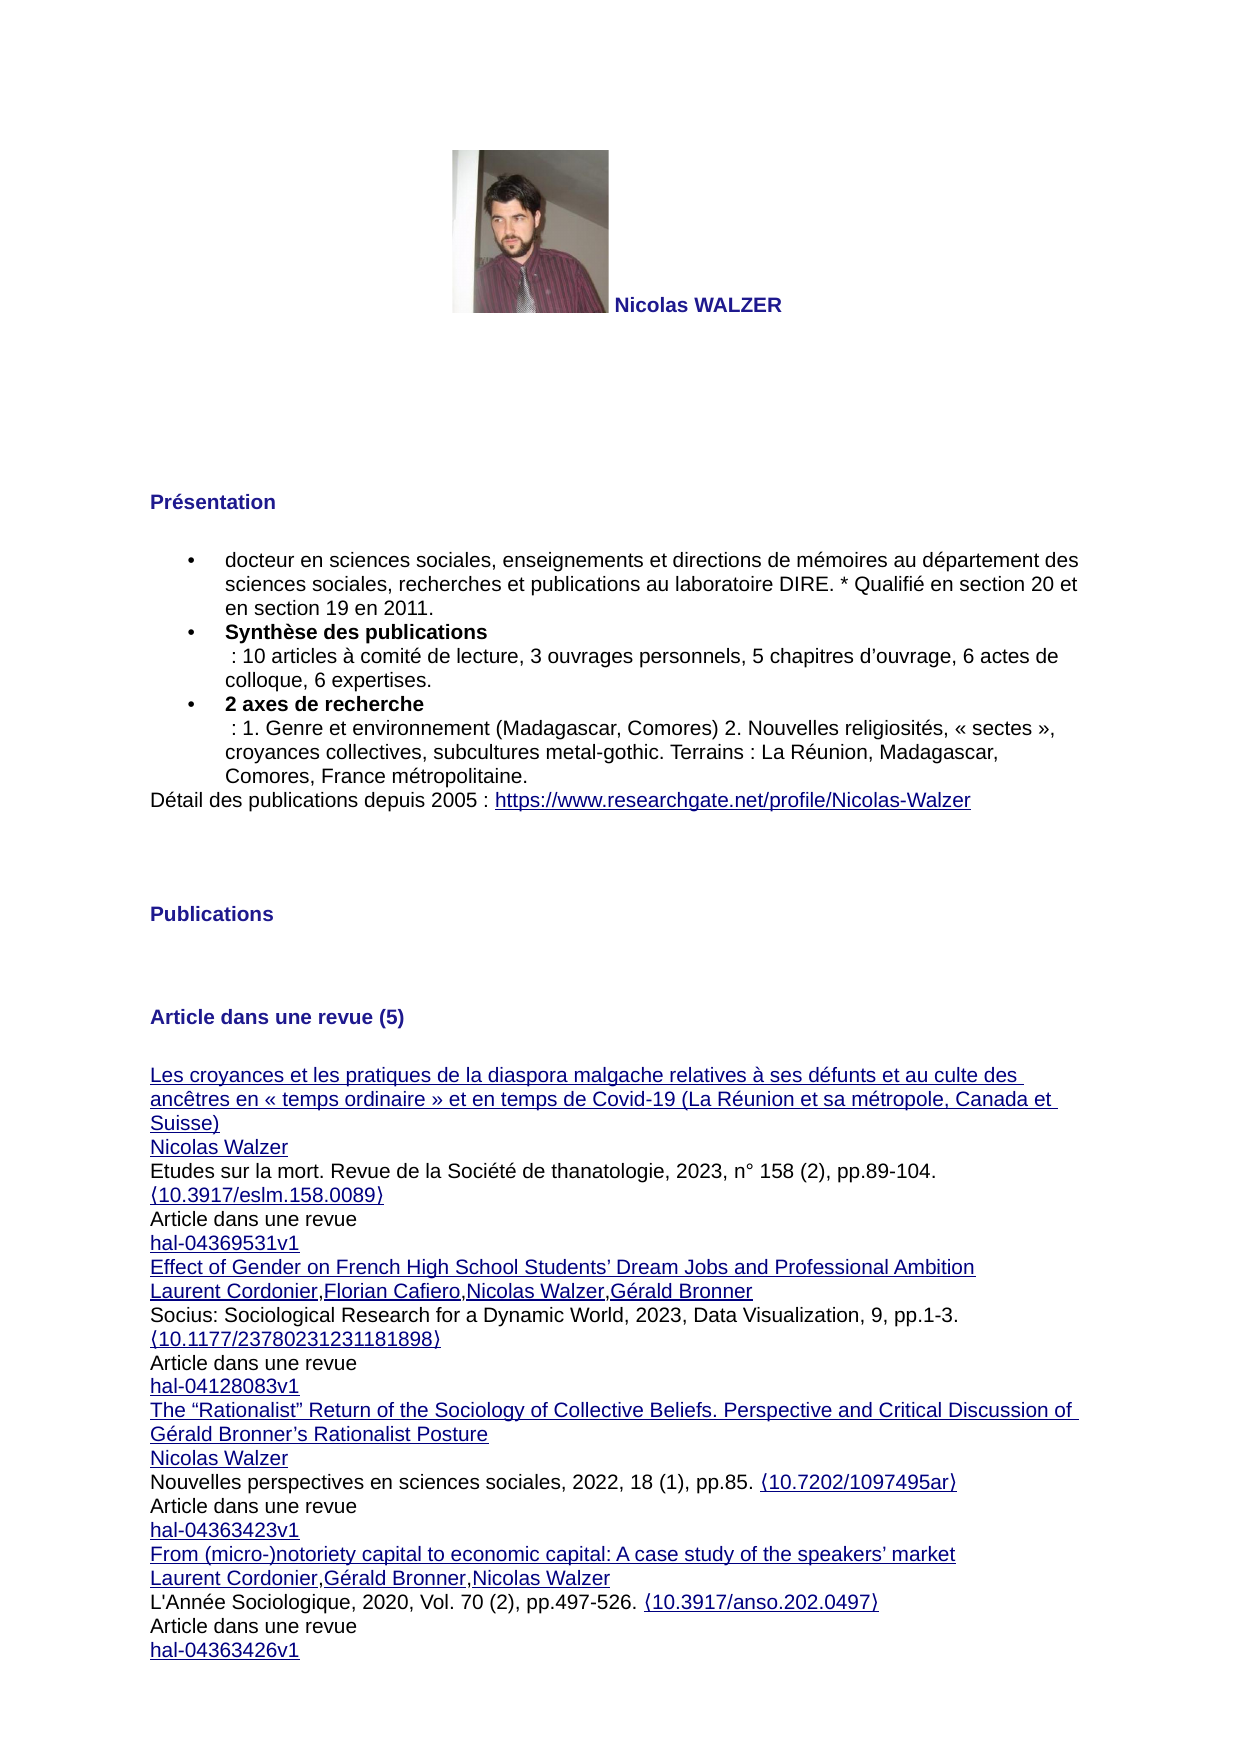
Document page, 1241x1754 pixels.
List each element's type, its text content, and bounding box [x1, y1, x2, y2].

table_cell From (micro-)notoriety capital to economic capital: A case study of the speakers’ market Laurent Cordonier,Gérald Bronner,Nicolas Walzer L'Année Sociologique, 2020, Vol. 70 (2), pp.497-526. ⟨10.3917/anso.202.0497⟩ Article dans une revue hal-04363426v1 [150, 1542, 1090, 1662]
subtitle Nicolas WALZER [150, 150, 1090, 317]
list 2 axes de recherche [187, 692, 1090, 716]
table_cell The “Rationalist” Return of the Sociology of Collective Beliefs. Perspective and Critical Discussion of Gérald Bronner’s Rationalist Posture Nicolas Walzer Nouvelles perspectives en sciences sociales, 2022, 18 (1), pp.85. ⟨10.7202/1097495ar⟩ Article dans une revue hal-04363423v1 [150, 1398, 1090, 1542]
subtitle Article dans une revue (5) [150, 1004, 1090, 1028]
subtitle Présentation [150, 490, 1090, 514]
list : 1. Genre et environnement (Madagascar, Comores) 2. Nouvelles religiosités, « sectes », croyances collectives, subcultures metal-gothic. Terrains : La Réunion, Madagascar, Comores, France métropolitaine. [187, 716, 1090, 788]
picture [452, 150, 609, 313]
list docteur en sciences sociales, enseignements et directions de mémoires au département des sciences sociales, recherches et publications au laboratoire DIRE. * Qualifié en section 20 et en section 19 en 2011. [187, 548, 1090, 620]
table_header Les croyances et les pratiques de la diaspora malgache relatives à ses défunts et au culte des ancêtres en « temps ordinaire » et en temps de Covid-19 (La Réunion et sa métropole, Canada et Suisse) Nicolas Walzer Etudes sur la mort. Revue de la Société de thanatologie, 2023, n° 158 (2), pp.89-104. ⟨10.3917/eslm.158.0089⟩ Article dans une revue hal-04369531v1 [150, 1063, 1090, 1254]
table_cell Effect of Gender on French High School Students’ Dream Jobs and Professional Ambition Laurent Cordonier,Florian Cafiero,Nicolas Walzer,Gérald Bronner Socius: Sociological Research for a Dynamic World, 2023, Data Visualization, 9, pp.1-3. ⟨10.1177/23780231231181898⟩ Article dans une revue hal-04128083v1 [150, 1255, 1090, 1398]
list Synthèse des publications [187, 620, 1090, 644]
subtitle Détail des publications depuis 2005 : https://www.researchgate.net/profile/Nicolas-Walzer [150, 788, 1090, 812]
subtitle Publications [150, 901, 1090, 925]
list : 10 articles à comité de lecture, 3 ouvrages personnels, 5 chapitres d’ouvrage, 6 actes de colloque, 6 expertises. [187, 644, 1090, 692]
